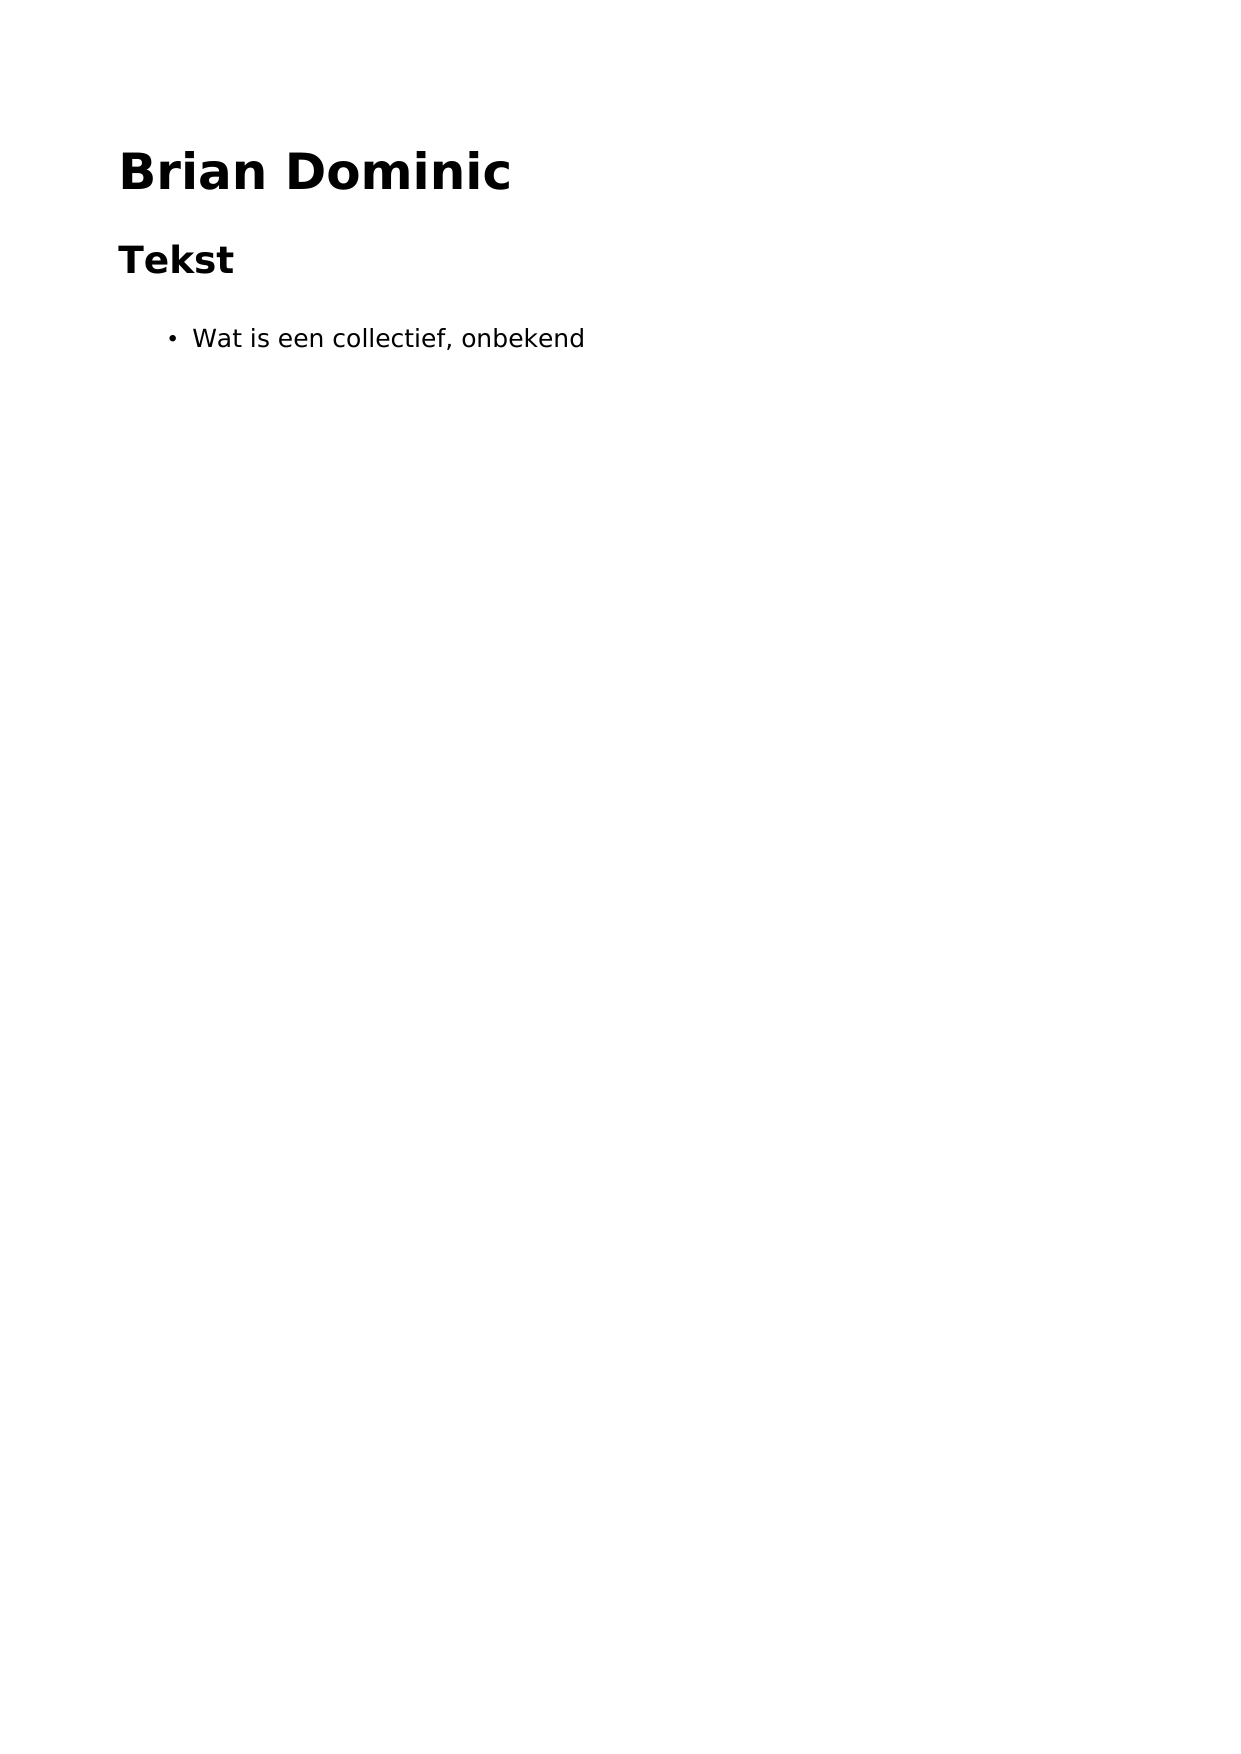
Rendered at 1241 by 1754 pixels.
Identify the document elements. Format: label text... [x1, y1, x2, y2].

subtitle Brian Dominic [118, 143, 1122, 201]
list Wat is een collectief, onbekend [177, 324, 1122, 354]
subtitle Tekst [118, 239, 1122, 282]
